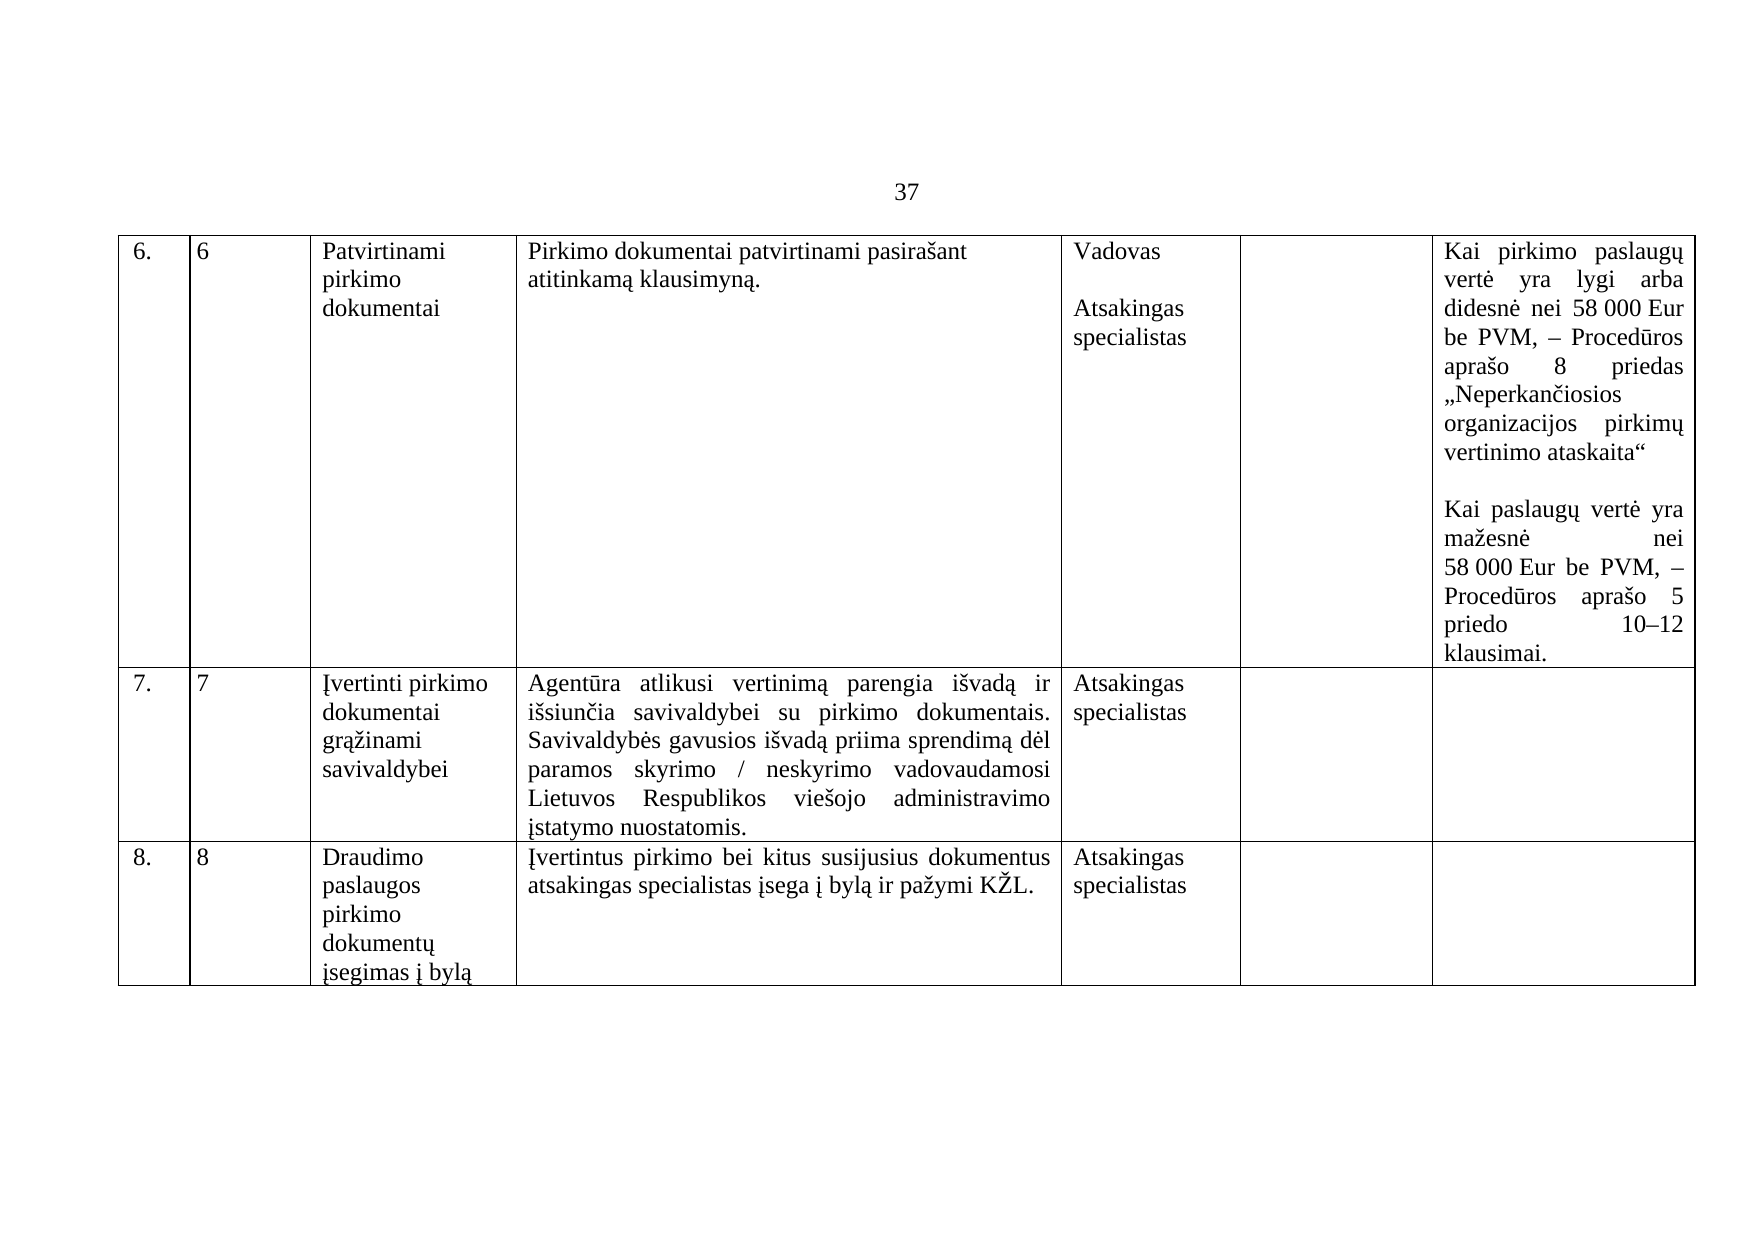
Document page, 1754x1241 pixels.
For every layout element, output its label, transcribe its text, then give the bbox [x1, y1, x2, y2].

table_cell 8. [119, 842, 189, 985]
table_cell 6 [191, 236, 310, 667]
table_cell [1433, 842, 1694, 985]
table_cell [1241, 236, 1432, 667]
table_cell Atsakingas specialistas [1062, 842, 1240, 985]
table_cell Atsakingas specialistas [1062, 668, 1240, 841]
table_cell Įvertinti pirkimo dokumentai grąžinami savivaldybei [311, 668, 516, 841]
table_cell Patvirtinami pirkimo dokumentai [311, 236, 516, 667]
table_cell [1433, 668, 1694, 841]
table_cell [1241, 842, 1432, 985]
table_cell Draudimo paslaugos pirkimo dokumentų įsegimas į bylą [311, 842, 516, 985]
table_cell 7. [119, 668, 189, 841]
table_cell 8 [191, 842, 310, 985]
table_cell Įvertintus pirkimo bei kitus susijusius dokumentus atsakingas specialistas įsega į bylą ir pažymi KŽL. [517, 842, 1061, 985]
table_cell [1241, 668, 1432, 841]
table_cell Vadovas Atsakingas specialistas [1062, 236, 1240, 667]
table_cell 6. [119, 236, 189, 667]
table_cell 7 [191, 668, 310, 841]
table_cell Pirkimo dokumentai patvirtinami pasirašant atitinkamą klausimyną. [517, 236, 1061, 667]
table_cell Kai pirkimo paslaugų vertė yra lygi arba didesnė nei 58 000 Eur be PVM, – Procedūros aprašo 8 priedas „Neperkančiosios organizacijos pirkimų vertinimo ataskaita“ Kai paslaugų vertė yra mažesnė nei 58 000 Eur be PVM, – Procedūros aprašo 5 priedo 10–12 klausimai. [1433, 236, 1694, 667]
table_cell Agentūra atlikusi vertinimą parengia išvadą ir išsiunčia savivaldybei su pirkimo dokumentais. Savivaldybės gavusios išvadą priima sprendimą dėl paramos skyrimo / neskyrimo vadovaudamosi Lietuvos Respublikos viešojo administravimo įstatymo nuostatomis. [517, 668, 1061, 841]
